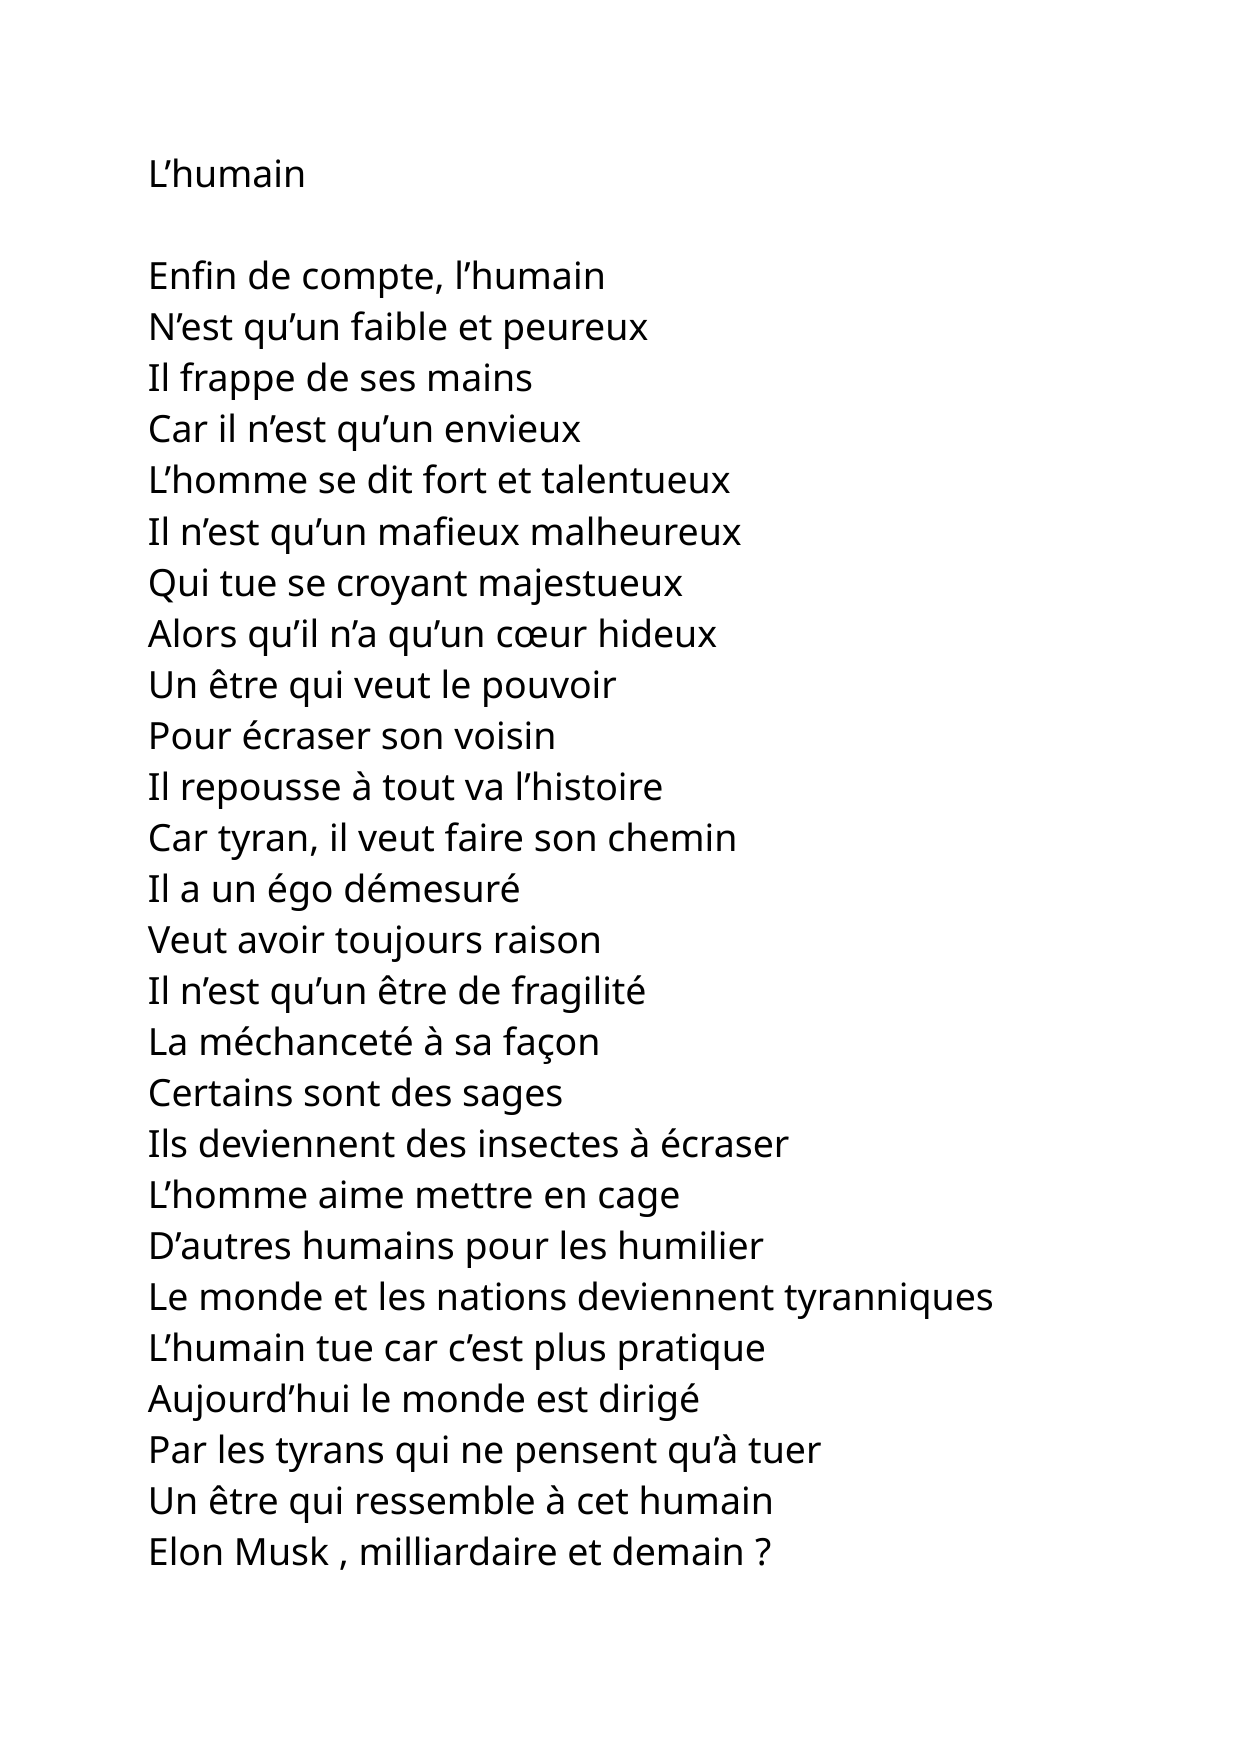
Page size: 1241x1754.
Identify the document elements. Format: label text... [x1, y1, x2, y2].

text Il n’est qu’un mafieux malheureux [148, 505, 1093, 556]
text Elon Musk , milliardaire et demain ? [148, 1526, 1093, 1577]
text D’autres humains pour les humilier [148, 1219, 1093, 1271]
text Pour écraser son voisin [148, 709, 1093, 760]
text Par les tyrans qui ne pensent qu’à tuer [148, 1424, 1093, 1475]
text Enfin de compte, l’humain [148, 250, 1093, 301]
text L’humain [148, 148, 1093, 199]
text L’homme aime mettre en cage [148, 1168, 1093, 1219]
text La méchanceté à sa façon [148, 1015, 1093, 1066]
text Aujourd’hui le monde est dirigé [148, 1373, 1093, 1424]
text L’homme se dit fort et talentueux [148, 454, 1093, 505]
text L’humain tue car c’est plus pratique [148, 1322, 1093, 1373]
text Un être qui veut le pouvoir [148, 658, 1093, 709]
text Il repousse à tout va l’histoire [148, 760, 1093, 811]
text Il n’est qu’un être de fragilité [148, 964, 1093, 1015]
text Ils deviennent des insectes à écraser [148, 1117, 1093, 1168]
text Le monde et les nations deviennent tyranniques [148, 1271, 1093, 1322]
text Car il n’est qu’un envieux [148, 403, 1093, 454]
text N’est qu’un faible et peureux [148, 301, 1093, 352]
text Qui tue se croyant majestueux [148, 556, 1093, 607]
text Veut avoir toujours raison [148, 913, 1093, 964]
text Il frappe de ses mains [148, 352, 1093, 403]
text Car tyran, il veut faire son chemin [148, 811, 1093, 862]
text Alors qu’il n’a qu’un cœur hideux [148, 607, 1093, 658]
text Un être qui ressemble à cet humain [148, 1475, 1093, 1526]
text Il a un égo démesuré [148, 862, 1093, 913]
text Certains sont des sages [148, 1066, 1093, 1117]
